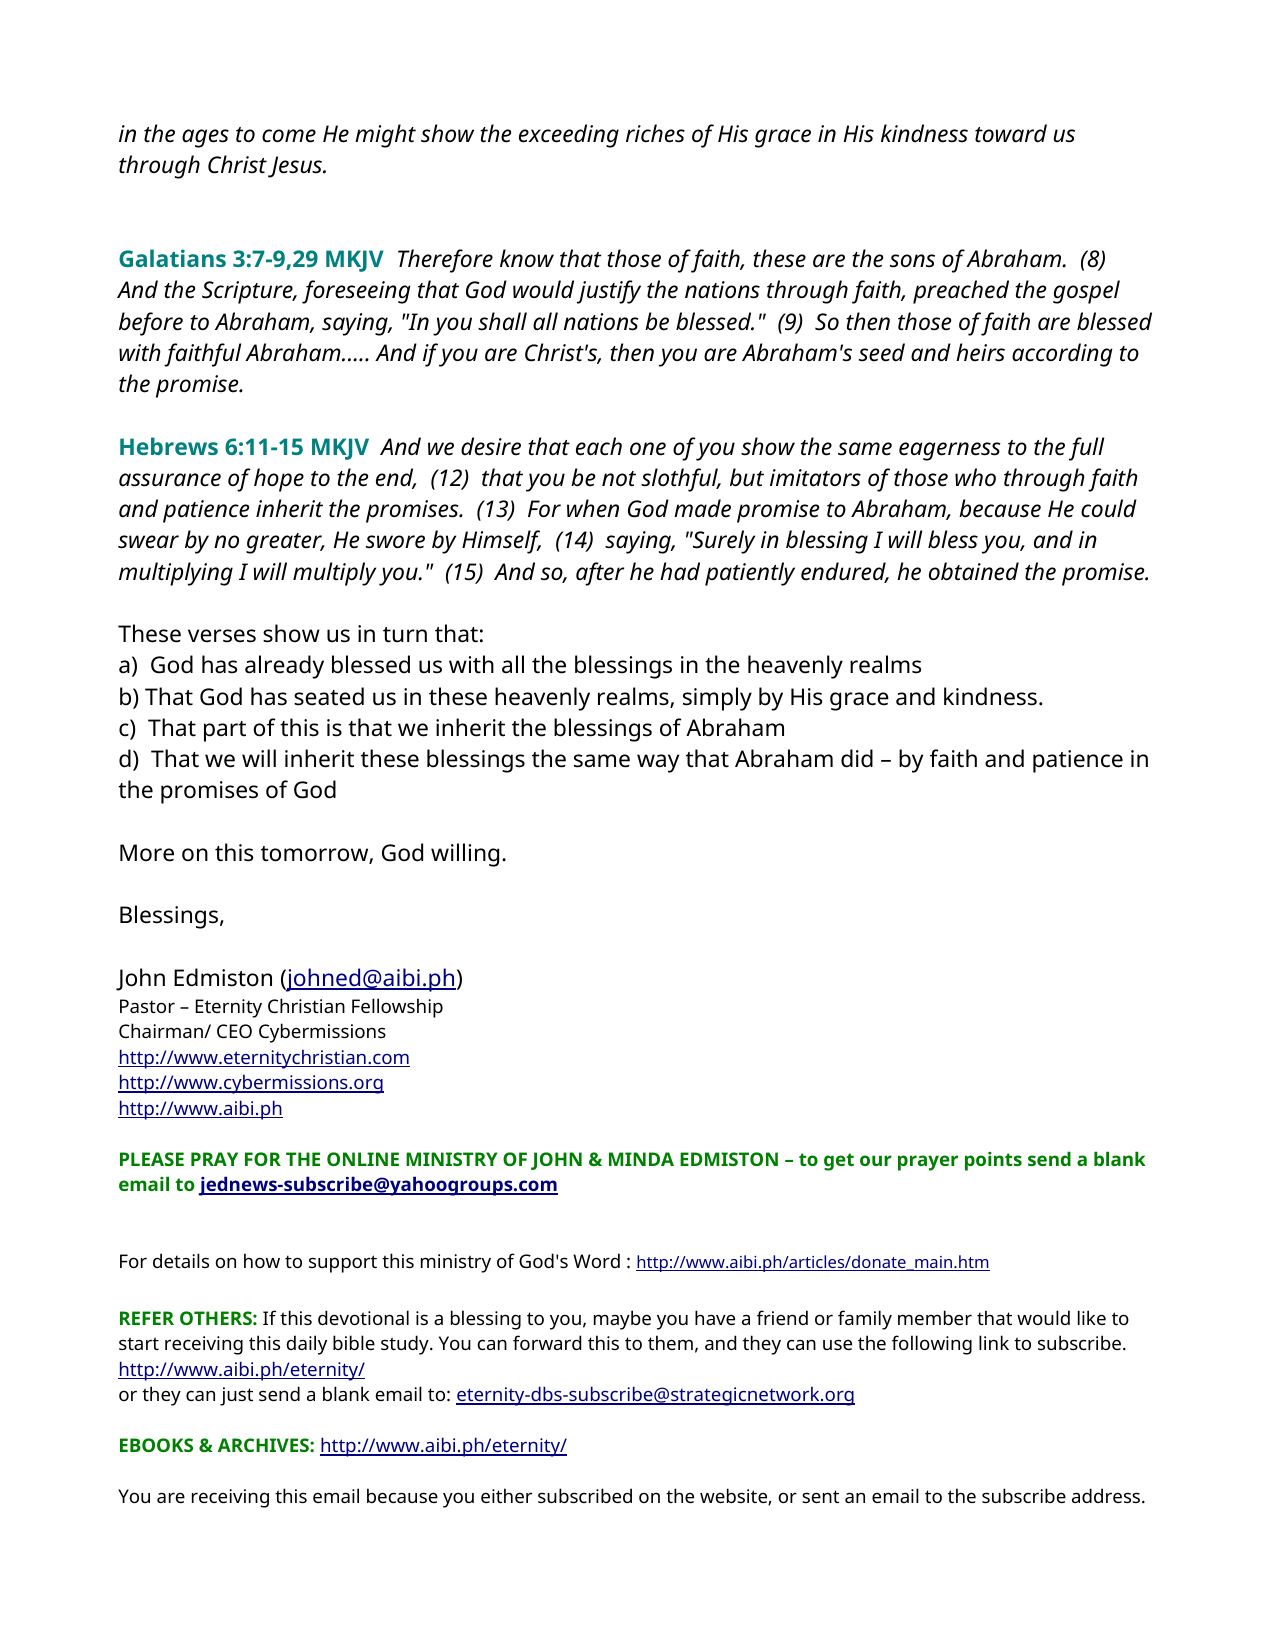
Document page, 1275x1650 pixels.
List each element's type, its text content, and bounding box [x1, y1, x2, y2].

text Hebrews 6:11-15 MKJV And we desire that each one of you show the same eagerness to the full assurance of hope to the end, (12) that you be not slothful, but imitators of those who through faith and patience inherit the promises. (13) For when God made promise to Abraham, because He could swear by no greater, He swore by Himself, (14) saying, "Surely in blessing I will bless you, and in multiplying I will multiply you." (15) And so, after he had patiently endured, he obtained the promise. [118, 431, 1157, 587]
text in the ages to come He might show the exceeding riches of His grace in His kindness toward us through Christ Jesus. [118, 118, 1157, 181]
text These verses show us in turn that: [118, 618, 1157, 649]
text REFER OTHERS: If this devotional is a blessing to you, maybe you have a friend or family member that would like to start receiving this daily bible study. You can forward this to them, and they can use the following link to subscribe. http://www.aibi.ph/eternity/ or they can just send a blank email to: eternity-dbs-subscribe@strategicnetwork.org [118, 1305, 1157, 1407]
text For details on how to support this ministry of God's Word : http://www.aibi.ph/articles/donate_main.htm [118, 1223, 1157, 1274]
text John Edmiston (johned@aibi.ph) Pastor – Eternity Christian Fellowship Chairman/ CEO Cybermissions http://www.eternitychristian.com http://www.cybermissions.org [118, 962, 1157, 1095]
text More on this tomorrow, God willing. [118, 837, 1157, 868]
text EBOOKS & ARCHIVES: http://www.aibi.ph/eternity/ [118, 1433, 1157, 1458]
text http://www.aibi.ph [118, 1095, 1157, 1121]
text You are receiving this email because you either subscribed on the website, or sent an email to the subscribe address. [118, 1484, 1157, 1509]
text PLEASE PRAY FOR THE ONLINE MINISTRY OF JOHN & MINDA EDMISTON – to get our prayer points send a blank email to jednews-subscribe@yahoogroups.com [118, 1146, 1157, 1197]
text a) God has already blessed us with all the blessings in the heavenly realms b) That God has seated us in these heavenly realms, simply by His grace and kindness. c) That part of this is that we inherit the blessings of Abraham d) That we will inherit these blessings the same way that Abraham did – by faith and patience in the promises of God [118, 649, 1157, 806]
text Blessings, [118, 899, 1157, 931]
text Galatians 3:7-9,29 MKJV Therefore know that those of faith, these are the sons of Abraham. (8) And the Scripture, foreseeing that God would justify the nations through faith, preached the gospel before to Abraham, saying, "In you shall all nations be blessed." (9) So then those of faith are blessed with faithful Abraham..... And if you are Christ's, then you are Abraham's seed and heirs according to the promise. [118, 212, 1157, 399]
